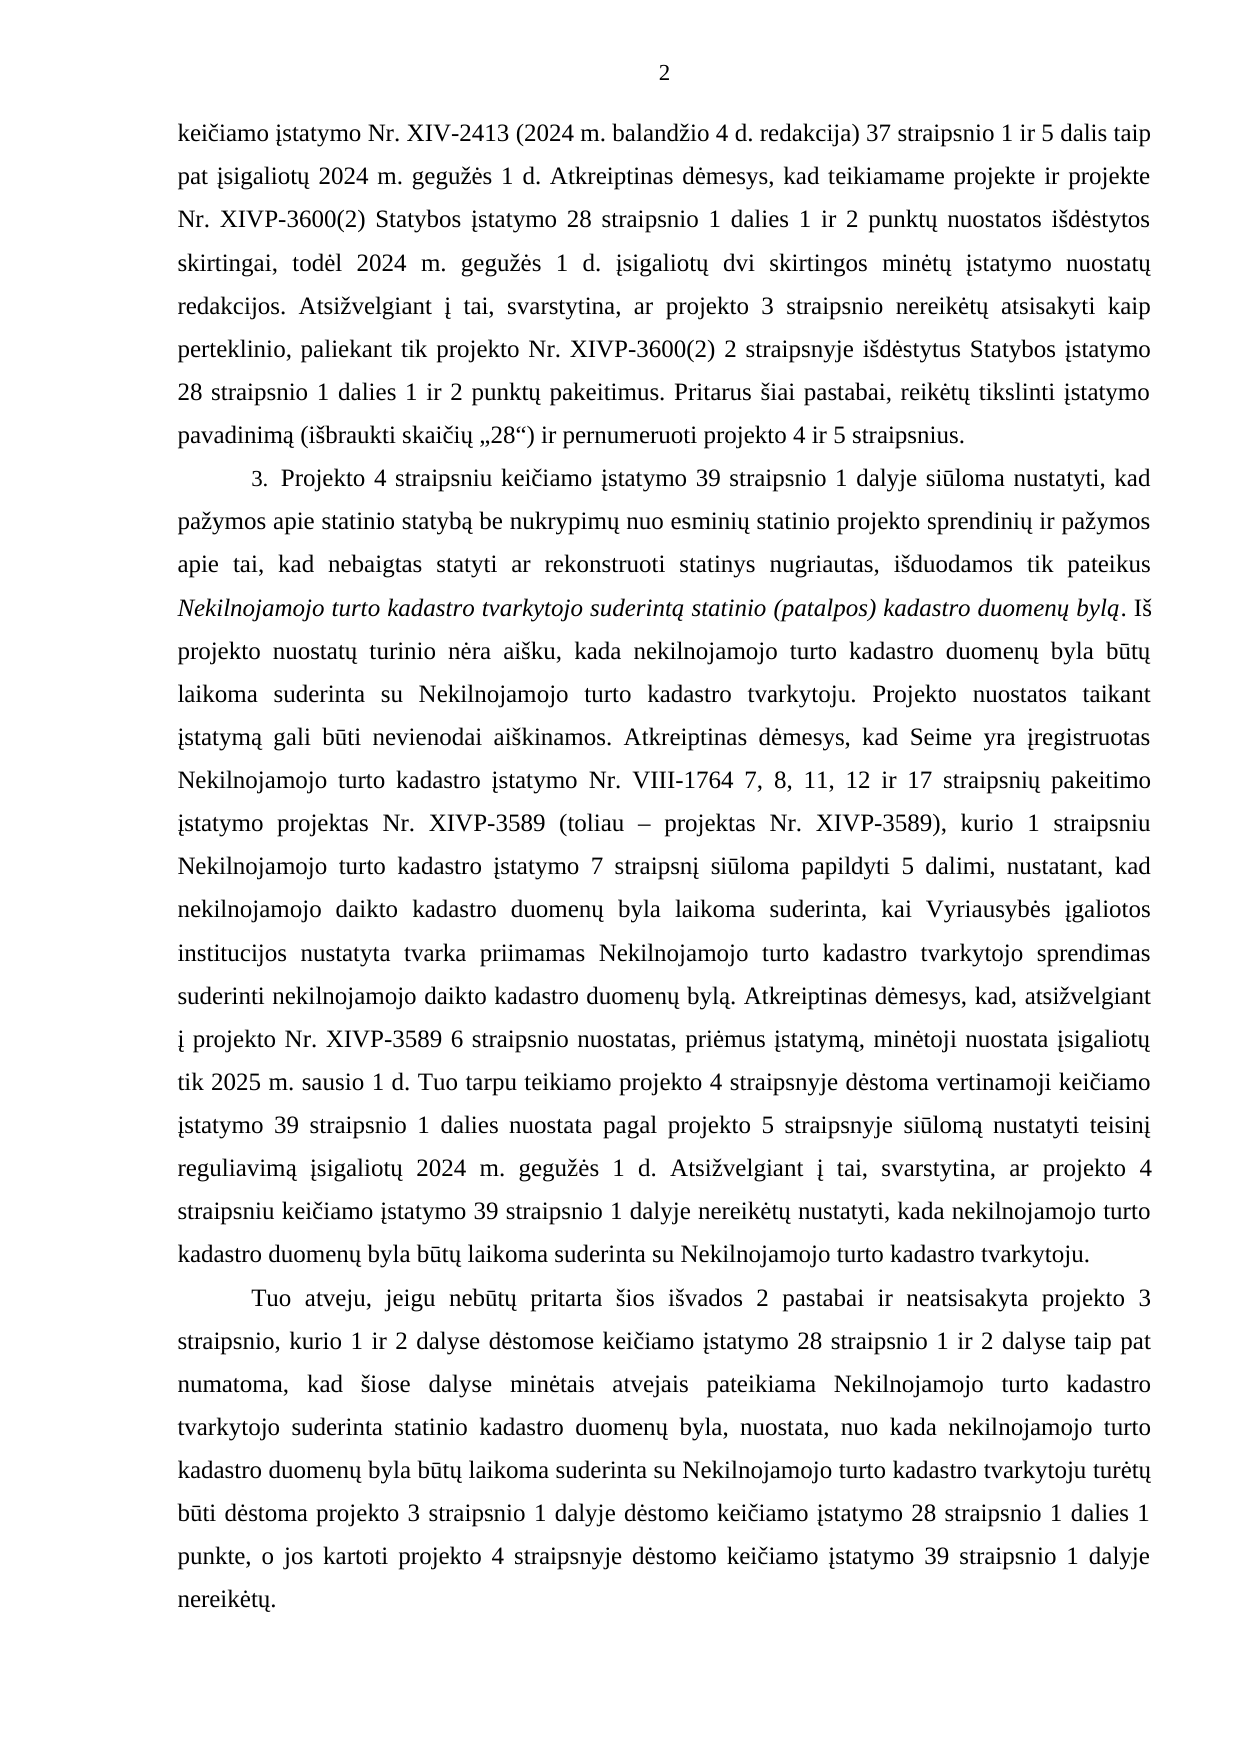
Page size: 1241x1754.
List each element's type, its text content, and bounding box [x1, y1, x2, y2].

list Projekto 4 straipsniu keičiamo įstatymo 39 straipsnio 1 dalyje siūloma nustatyti, kad pažymos apie statinio statybą be nukrypimų nuo esminių statinio projekto sprendinių ir pažymos apie tai, kad nebaigtas statyti ar rekonstruoti statinys nugriautas, išduodamos tik pateikus Nekilnojamojo turto kadastro tvarkytojo suderintą statinio (patalpos) kadastro duomenų bylą. Iš projekto nuostatų turinio nėra aišku, kada nekilnojamojo turto kadastro duomenų byla būtų laikoma suderinta su Nekilnojamojo turto kadastro tvarkytoju. Projekto nuostatos taikant įstatymą gali būti nevienodai aiškinamos. Atkreiptinas dėmesys, kad Seime yra įregistruotas Nekilnojamojo turto kadastro įstatymo Nr. VIII-1764 7, 8, 11, 12 ir 17 straipsnių pakeitimo įstatymo projektas Nr. XIVP-3589 (toliau – projektas Nr. XIVP-3589), kurio 1 straipsniu Nekilnojamojo turto kadastro įstatymo 7 straipsnį siūloma papildyti 5 dalimi, nustatant, kad nekilnojamojo daikto kadastro duomenų byla laikoma suderinta, kai Vyriausybės įgaliotos institucijos nustatyta tvarka priimamas Nekilnojamojo turto kadastro tvarkytojo sprendimas suderinti nekilnojamojo daikto kadastro duomenų bylą. Atkreiptinas dėmesys, kad, atsižvelgiant į projekto Nr. XIVP-3589 6 straipsnio nuostatas, priėmus įstatymą, minėtoji nuostata įsigaliotų tik 2025 m. sausio 1 d. Tuo tarpu teikiamo projekto 4 straipsnyje dėstoma vertinamoji keičiamo įstatymo 39 straipsnio 1 dalies nuostata pagal projekto 5 straipsnyje siūlomą nustatyti teisinį reguliavimą įsigaliotų 2024 m. gegužės 1 d. Atsižvelgiant į tai, svarstytina, ar projekto 4 straipsniu keičiamo įstatymo 39 straipsnio 1 dalyje nereikėtų nustatyti, kada nekilnojamojo turto kadastro duomenų byla būtų laikoma suderinta su Nekilnojamojo turto kadastro tvarkytoju. [177, 463, 1152, 1268]
list keičiamo įstatymo Nr. XIV-2413 (2024 m. balandžio 4 d. redakcija) 37 straipsnio 1 ir 5 dalis taip pat įsigaliotų 2024 m. gegužės 1 d. Atkreiptinas dėmesys, kad teikiamame projekte ir projekte Nr. XIVP-3600(2) Statybos įstatymo 28 straipsnio 1 dalies 1 ir 2 punktų nuostatos išdėstytos skirtingai, todėl 2024 m. gegužės 1 d. įsigaliotų dvi skirtingos minėtų įstatymo nuostatų redakcijos. Atsižvelgiant į tai, svarstytina, ar projekto 3 straipsnio nereikėtų atsisakyti kaip perteklinio, paliekant tik projekto Nr. XIVP-3600(2) 2 straipsnyje išdėstytus Statybos įstatymo 28 straipsnio 1 dalies 1 ir 2 punktų pakeitimus. Pritarus šiai pastabai, reikėtų tikslinti įstatymo pavadinimą (išbraukti skaičių „28“) ir pernumeruoti projekto 4 ir 5 straipsnius. [177, 118, 1152, 449]
list Tuo atveju, jeigu nebūtų pritarta šios išvados 2 pastabai ir neatsisakyta projekto 3 straipsnio, kurio 1 ir 2 dalyse dėstomose keičiamo įstatymo 28 straipsnio 1 ir 2 dalyse taip pat numatoma, kad šiose dalyse minėtais atvejais pateikiama Nekilnojamojo turto kadastro tvarkytojo suderinta statinio kadastro duomenų byla, nuostata, nuo kada nekilnojamojo turto kadastro duomenų byla būtų laikoma suderinta su Nekilnojamojo turto kadastro tvarkytoju turėtų būti dėstoma projekto 3 straipsnio 1 dalyje dėstomo keičiamo įstatymo 28 straipsnio 1 dalies 1 punkte, o jos kartoti projekto 4 straipsnyje dėstomo keičiamo įstatymo 39 straipsnio 1 dalyje nereikėtų. [177, 1283, 1152, 1613]
